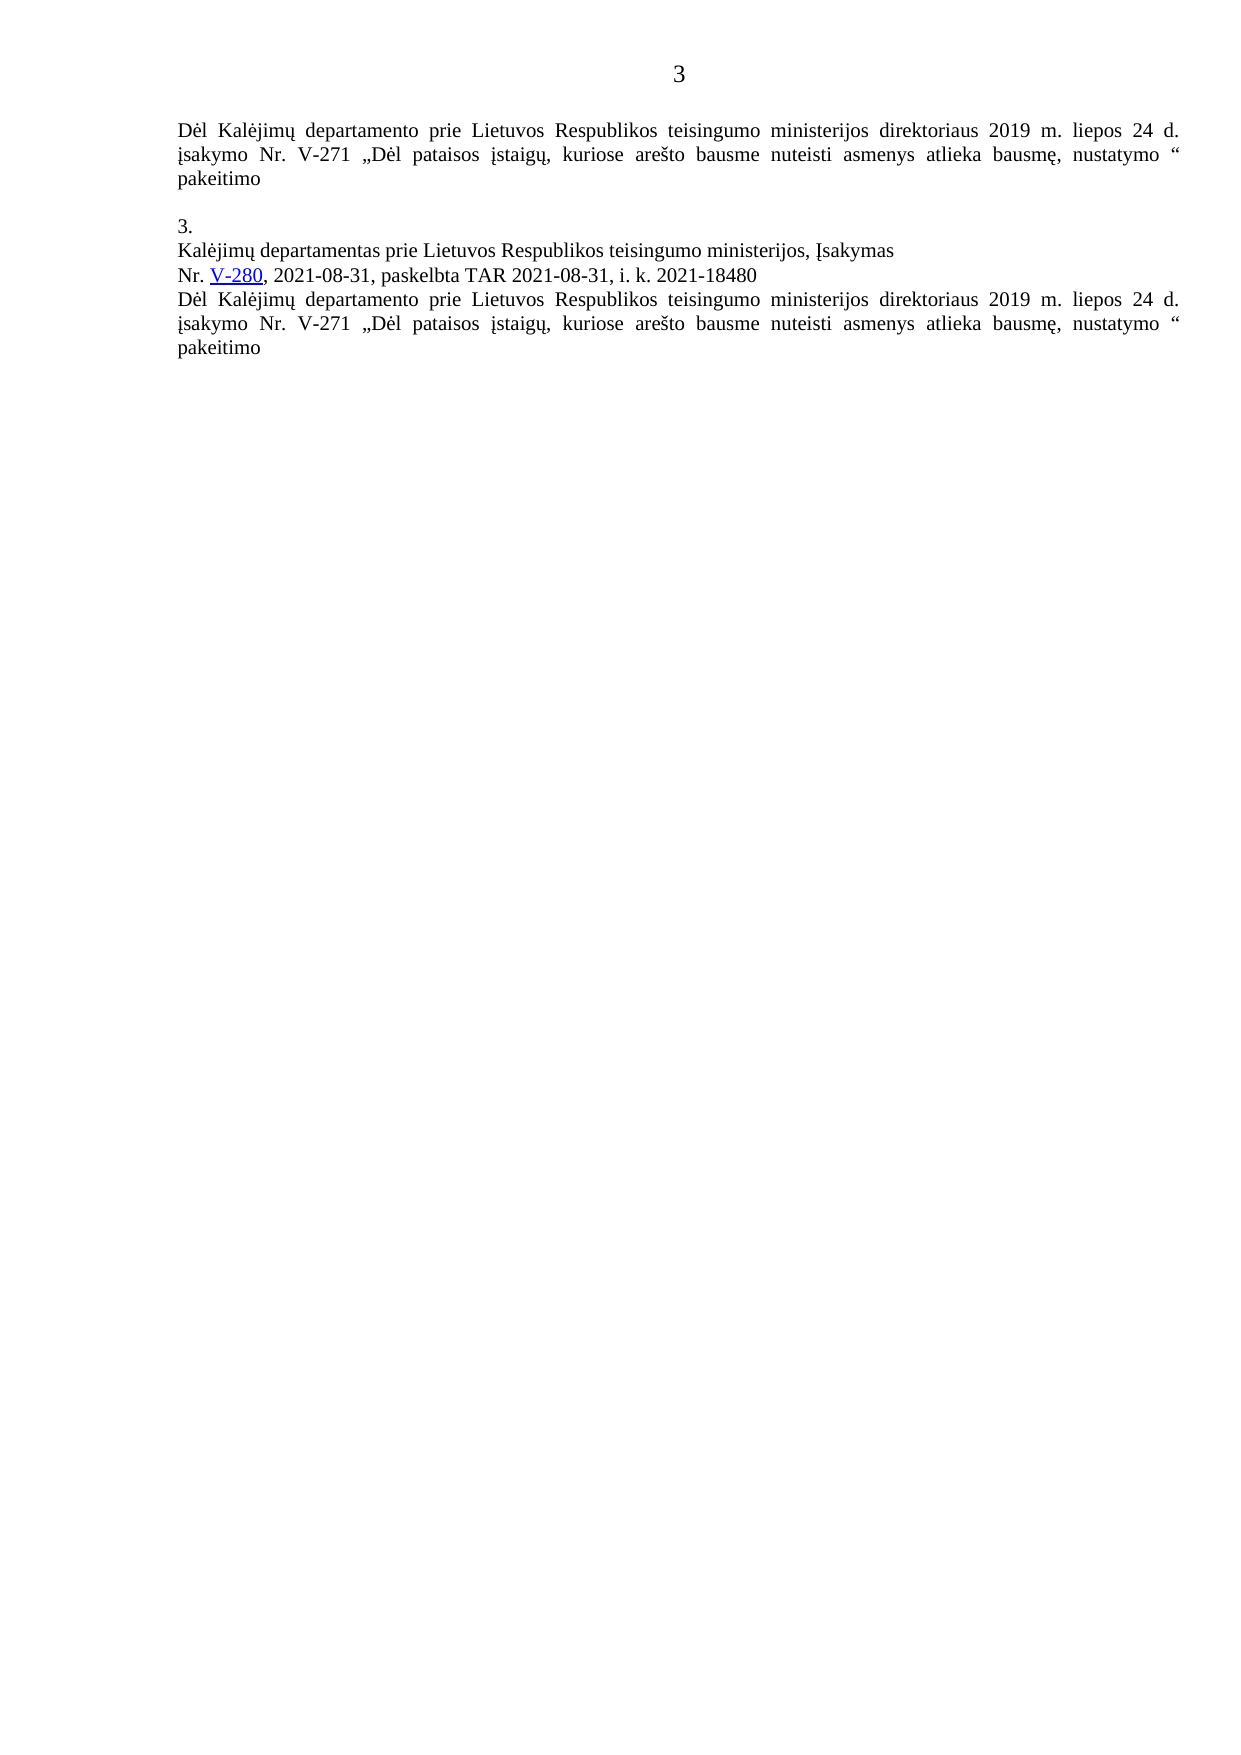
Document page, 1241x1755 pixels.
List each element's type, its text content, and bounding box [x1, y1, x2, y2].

text 3. [177, 214, 1181, 238]
text Dėl Kalėjimų departamento prie Lietuvos Respublikos teisingumo ministerijos direktoriaus 2019 m. liepos 24 d. įsakymo Nr. V-271 „Dėl pataisos įstaigų, kuriose arešto bausme nuteisti asmenys atlieka bausmę, nustatymo “ pakeitimo [177, 287, 1181, 359]
text Kalėjimų departamentas prie Lietuvos Respublikos teisingumo ministerijos, Įsakymas [177, 238, 1181, 262]
text Dėl Kalėjimų departamento prie Lietuvos Respublikos teisingumo ministerijos direktoriaus 2019 m. liepos 24 d. įsakymo Nr. V-271 „Dėl pataisos įstaigų, kuriose arešto bausme nuteisti asmenys atlieka bausmę, nustatymo “ pakeitimo [177, 118, 1181, 190]
text Nr. V-280, 2021-08-31, paskelbta TAR 2021-08-31, i. k. 2021-18480 [177, 262, 1181, 287]
